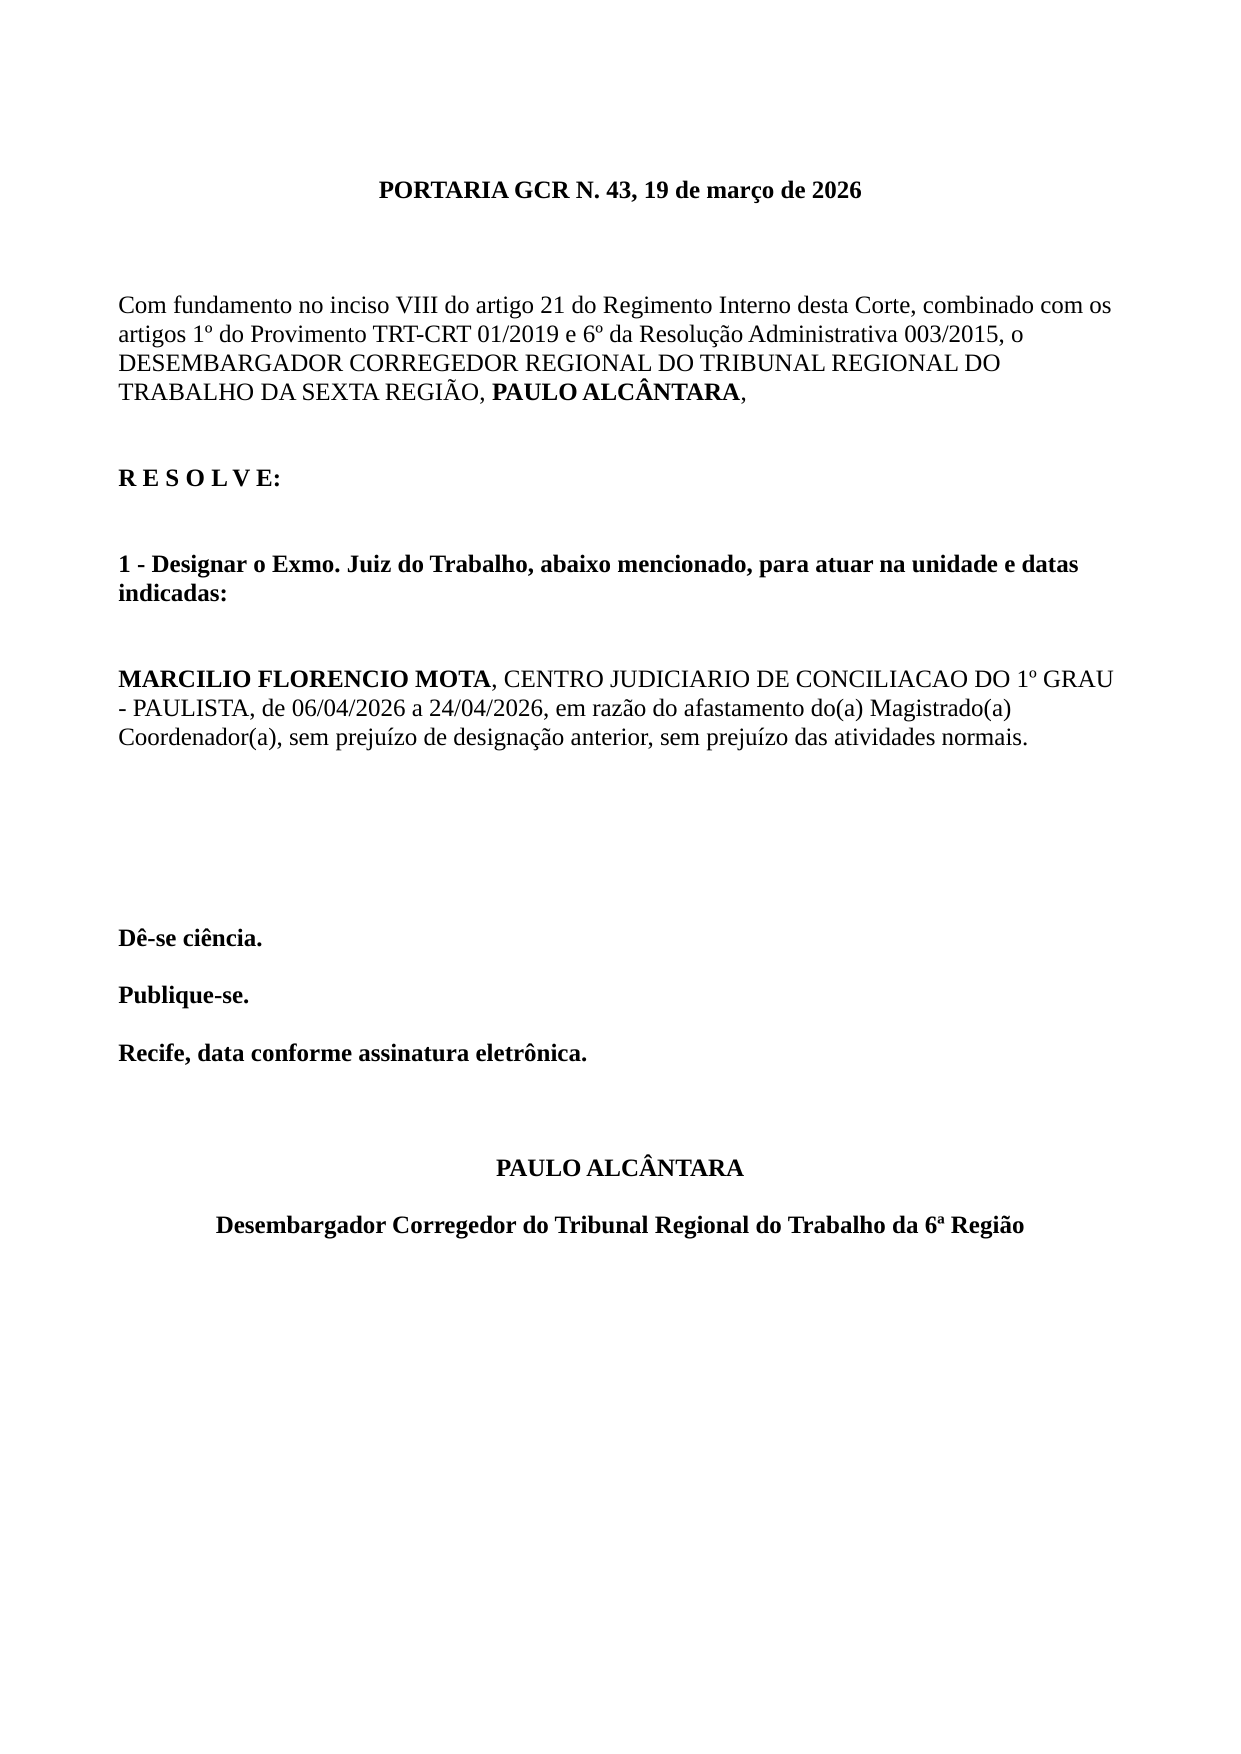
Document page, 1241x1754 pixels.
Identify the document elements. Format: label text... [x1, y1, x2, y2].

text MARCILIO FLORENCIO MOTA, CENTRO JUDICIARIO DE CONCILIACAO DO 1º GRAU - PAULISTA, de 06/04/2026 a 24/04/2026, em razão do afastamento do(a) Magistrado(a) Coordenador(a), sem prejuízo de designação anterior, sem prejuízo das atividades normais. [118, 664, 1122, 751]
text Dê-se ciência. [118, 923, 1122, 952]
text Recife, data conforme assinatura eletrônica. [118, 1038, 1122, 1067]
text PAULO ALCÂNTARA [118, 1153, 1122, 1182]
text Desembargador Corregedor do Tribunal Regional do Trabalho da 6ª Região [118, 1211, 1122, 1239]
text R E S O L V E: [118, 463, 1122, 492]
text PORTARIA GCR N. 43, 19 de março de 2026 [118, 176, 1122, 204]
text Publique-se. [118, 981, 1122, 1009]
text Com fundamento no inciso VIII do artigo 21 do Regimento Interno desta Corte, combinado com os artigos 1º do Provimento TRT-CRT 01/2019 e 6º da Resolução Administrativa 003/2015, o DESEMBARGADOR CORREGEDOR REGIONAL DO TRIBUNAL REGIONAL DO TRABALHO DA SEXTA REGIÃO, PAULO ALCÂNTARA, [118, 291, 1122, 406]
text 1 - Designar o Exmo. Juiz do Trabalho, abaixo mencionado, para atuar na unidade e datas indicadas: [118, 549, 1122, 607]
